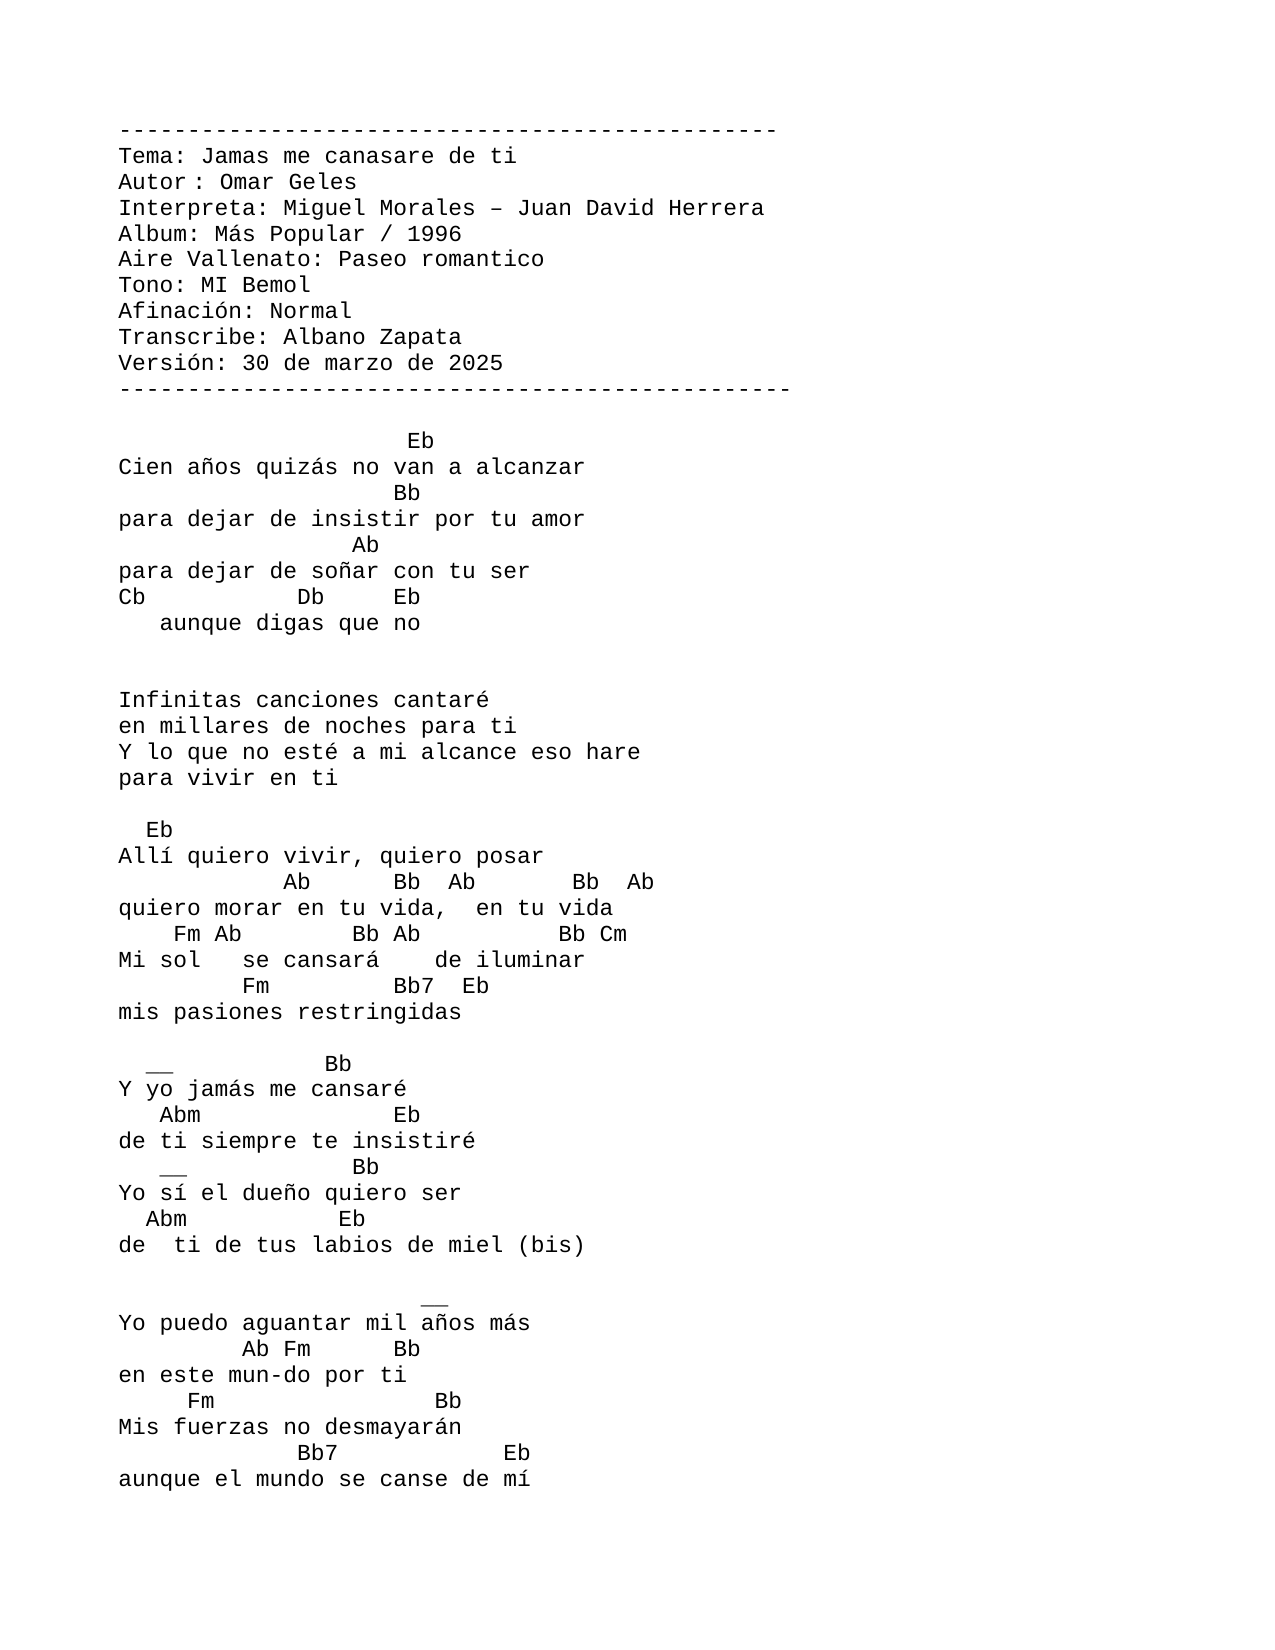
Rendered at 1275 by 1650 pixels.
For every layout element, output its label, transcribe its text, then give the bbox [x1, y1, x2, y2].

text Album: Más Popular / 1996 [118, 222, 1157, 248]
text quiero morar en tu vida, en tu vida [118, 896, 1157, 922]
text Infinitas canciones cantaré [118, 689, 1157, 715]
text Mi sol se cansará de iluminar [118, 948, 1157, 974]
text Versión: 30 de marzo de 2025 [118, 352, 1157, 377]
text Abm Eb [118, 1207, 1157, 1233]
text para vivir en ti [118, 767, 1157, 792]
text de ti de tus labios de miel (bis) [118, 1233, 1157, 1259]
text Mis fuerzas no desmayarán [118, 1415, 1157, 1441]
text en millares de noches para ti [118, 715, 1157, 741]
text de ti siempre te insistiré [118, 1130, 1157, 1156]
text Afinación: Normal [118, 300, 1157, 326]
text Yo sí el dueño quiero ser [118, 1182, 1157, 1207]
text Bb7 Eb [118, 1441, 1157, 1467]
text Ab Fm Bb [118, 1337, 1157, 1363]
text Ab Bb Ab Bb Ab [118, 870, 1157, 896]
text ------------------------------------------------- [118, 377, 1157, 403]
text en este mun-do por ti [118, 1363, 1157, 1389]
text aunque el mundo se canse de mí [118, 1467, 1157, 1493]
text __ [118, 1285, 1157, 1311]
text Eb [118, 818, 1157, 844]
text mis pasiones restringidas [118, 1000, 1157, 1026]
text Aire Vallenato: Paseo romantico [118, 248, 1157, 274]
text Fm Bb7 Eb [118, 974, 1157, 1000]
text Allí quiero vivir, quiero posar [118, 844, 1157, 870]
text Transcribe: Albano Zapata [118, 326, 1157, 352]
text Bb [118, 481, 1157, 507]
text aunque digas que no [118, 611, 1157, 637]
text Cien años quizás no van a alcanzar [118, 455, 1157, 481]
text Fm Bb [118, 1389, 1157, 1415]
text ------------------------------------------------ [118, 118, 1157, 144]
text Abm Eb [118, 1104, 1157, 1130]
text __ Bb [118, 1052, 1157, 1078]
text Eb [118, 429, 1157, 455]
text Tema: Jamas me canasare de ti [118, 144, 1157, 170]
text Tono: MI Bemol [118, 274, 1157, 300]
text Autor : Omar Geles [118, 170, 1157, 196]
text __ Bb [118, 1156, 1157, 1182]
text para dejar de insistir por tu amor [118, 507, 1157, 533]
text Ab [118, 533, 1157, 559]
text Interpreta: Miguel Morales – Juan David Herrera [118, 196, 1157, 222]
text Fm Ab Bb Ab Bb Cm [118, 922, 1157, 948]
text para dejar de soñar con tu ser [118, 559, 1157, 585]
text Cb Db Eb [118, 585, 1157, 611]
text Y yo jamás me cansaré [118, 1078, 1157, 1104]
text Y lo que no esté a mi alcance eso hare [118, 741, 1157, 767]
text Yo puedo aguantar mil años más [118, 1311, 1157, 1337]
